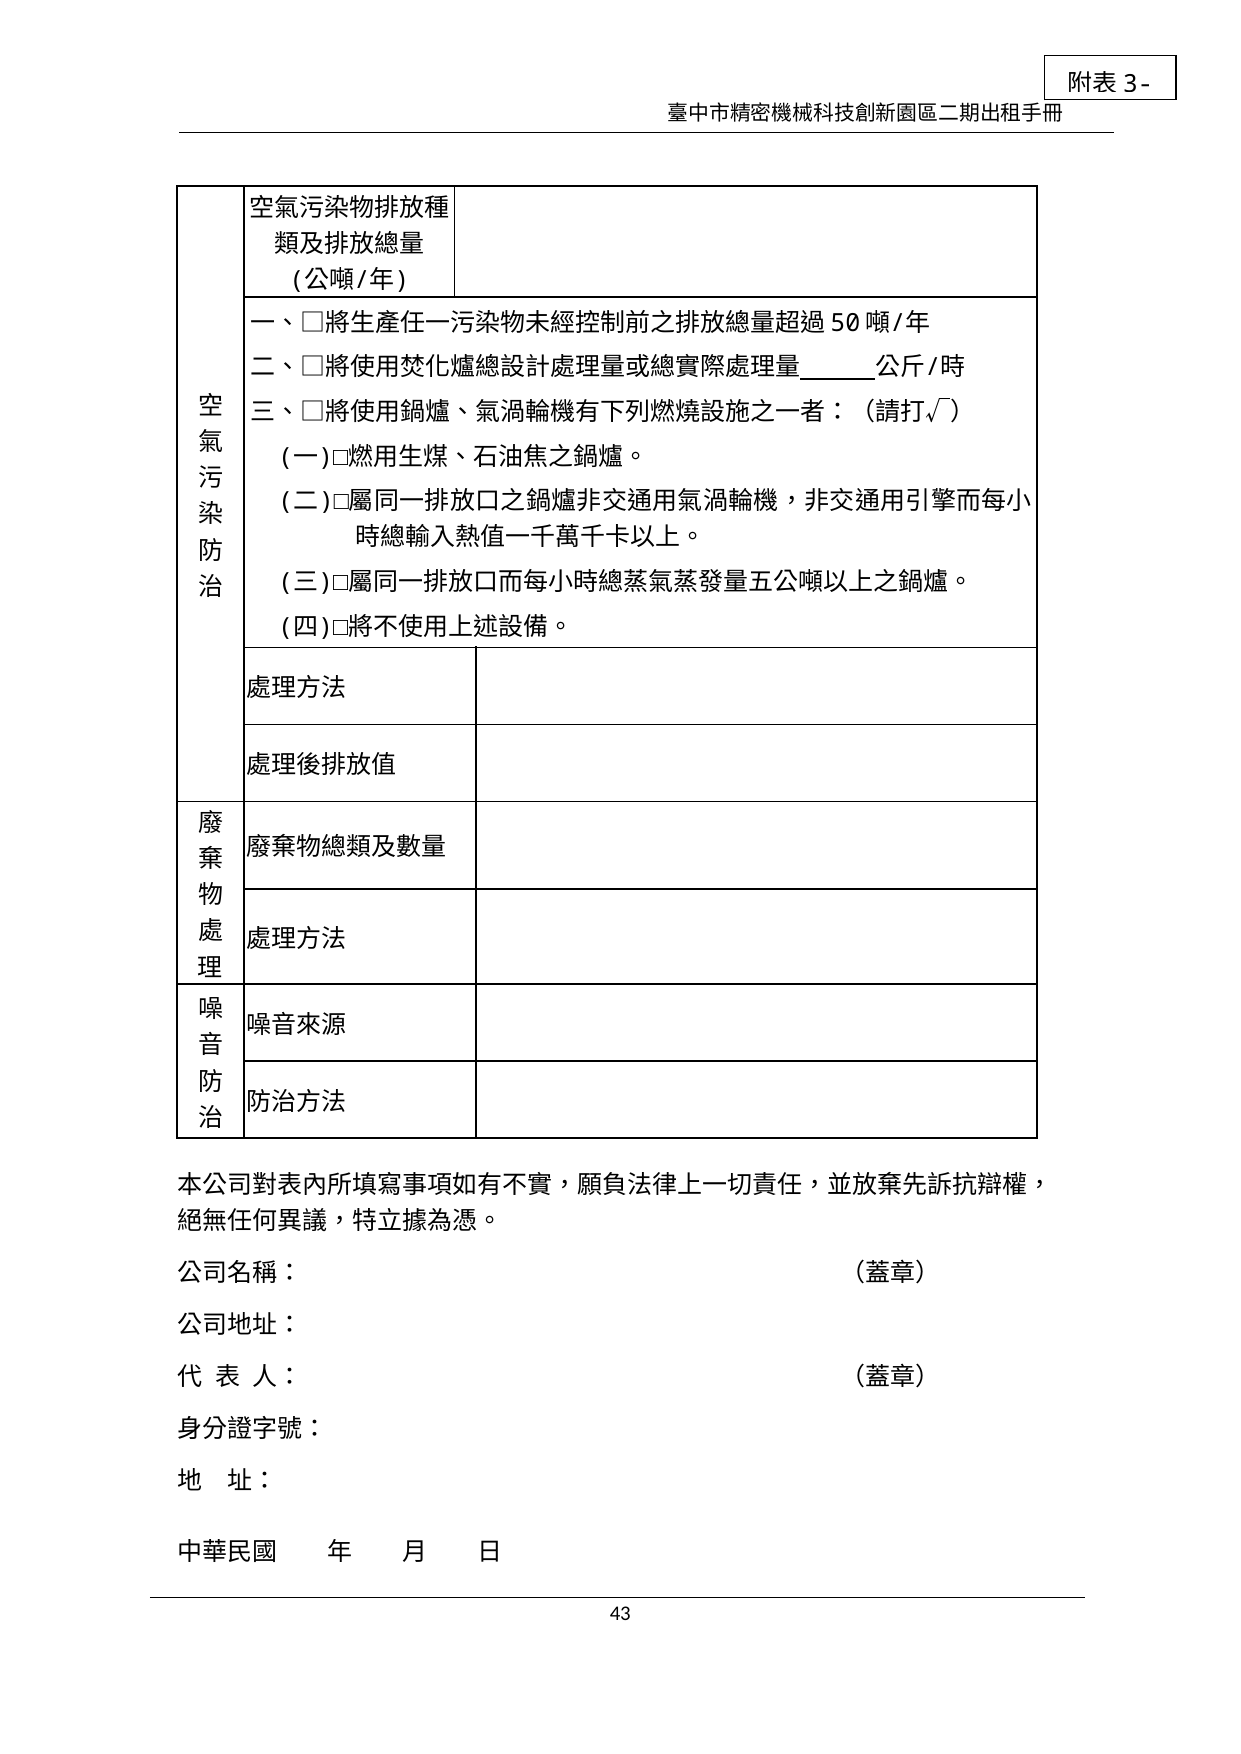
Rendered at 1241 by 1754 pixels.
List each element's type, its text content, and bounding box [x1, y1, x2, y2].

table_cell 處理方法 [245, 890, 475, 983]
text 本公司對表內所填寫事項如有不實，願負法律上一切責任，並放棄先訴抗辯權，絕無任何異議，特立據為憑。 [177, 1164, 1063, 1237]
table_cell [477, 802, 1036, 888]
table_cell [477, 890, 1036, 983]
table_cell 防治方法 [245, 1062, 475, 1137]
table_cell 處理方法 [245, 648, 475, 723]
table_cell 處理後排放值 [245, 725, 475, 801]
table_cell 廢棄物總類及數量 [245, 802, 475, 888]
text 附表3-1 [1060, 64, 1160, 91]
text 公司地址： [177, 1289, 1063, 1341]
table_cell [477, 725, 1036, 801]
table_header [455, 187, 1036, 296]
table_header 空氣污染物排放種類及排放總量 (公噸/年) [245, 187, 454, 296]
table_cell 噪 音 防 治 [178, 985, 243, 1137]
table_cell [477, 1062, 1036, 1137]
table_header 空 氣 污 染 防 治 [178, 187, 243, 801]
text 身分證字號： [177, 1393, 1063, 1445]
table_cell 一、□將生產任一污染物未經控制前之排放總量超過50噸/年 二、□將使用焚化爐總設計處理量或總實際處理量 公斤/時 三、□將使用鍋爐、氣渦輪機有下列燃燒設施之一者：（請打√） (一)□燃用生煤、石油焦之鍋爐。 (二)□屬同一排放口之鍋爐非交通用氣渦輪機，非交通用引擎而每小時總輸入熱值一千萬千卡以上。 (三)□屬同一排放口而每小時總蒸氣蒸發量五公噸以上之鍋爐。 (四)□將不使用上述設備。 [245, 298, 1036, 646]
text 代 表 人： （蓋章） [177, 1341, 1063, 1393]
text 中華民國 年 月 日 [177, 1531, 1063, 1567]
table_cell 噪音來源 [245, 985, 475, 1060]
table_cell [477, 985, 1036, 1060]
table_cell [477, 648, 1036, 723]
table_cell 廢 棄 物 處 理 [178, 802, 243, 983]
text 地 址： [177, 1445, 1063, 1497]
text 公司名稱： （蓋章） [177, 1237, 1063, 1289]
